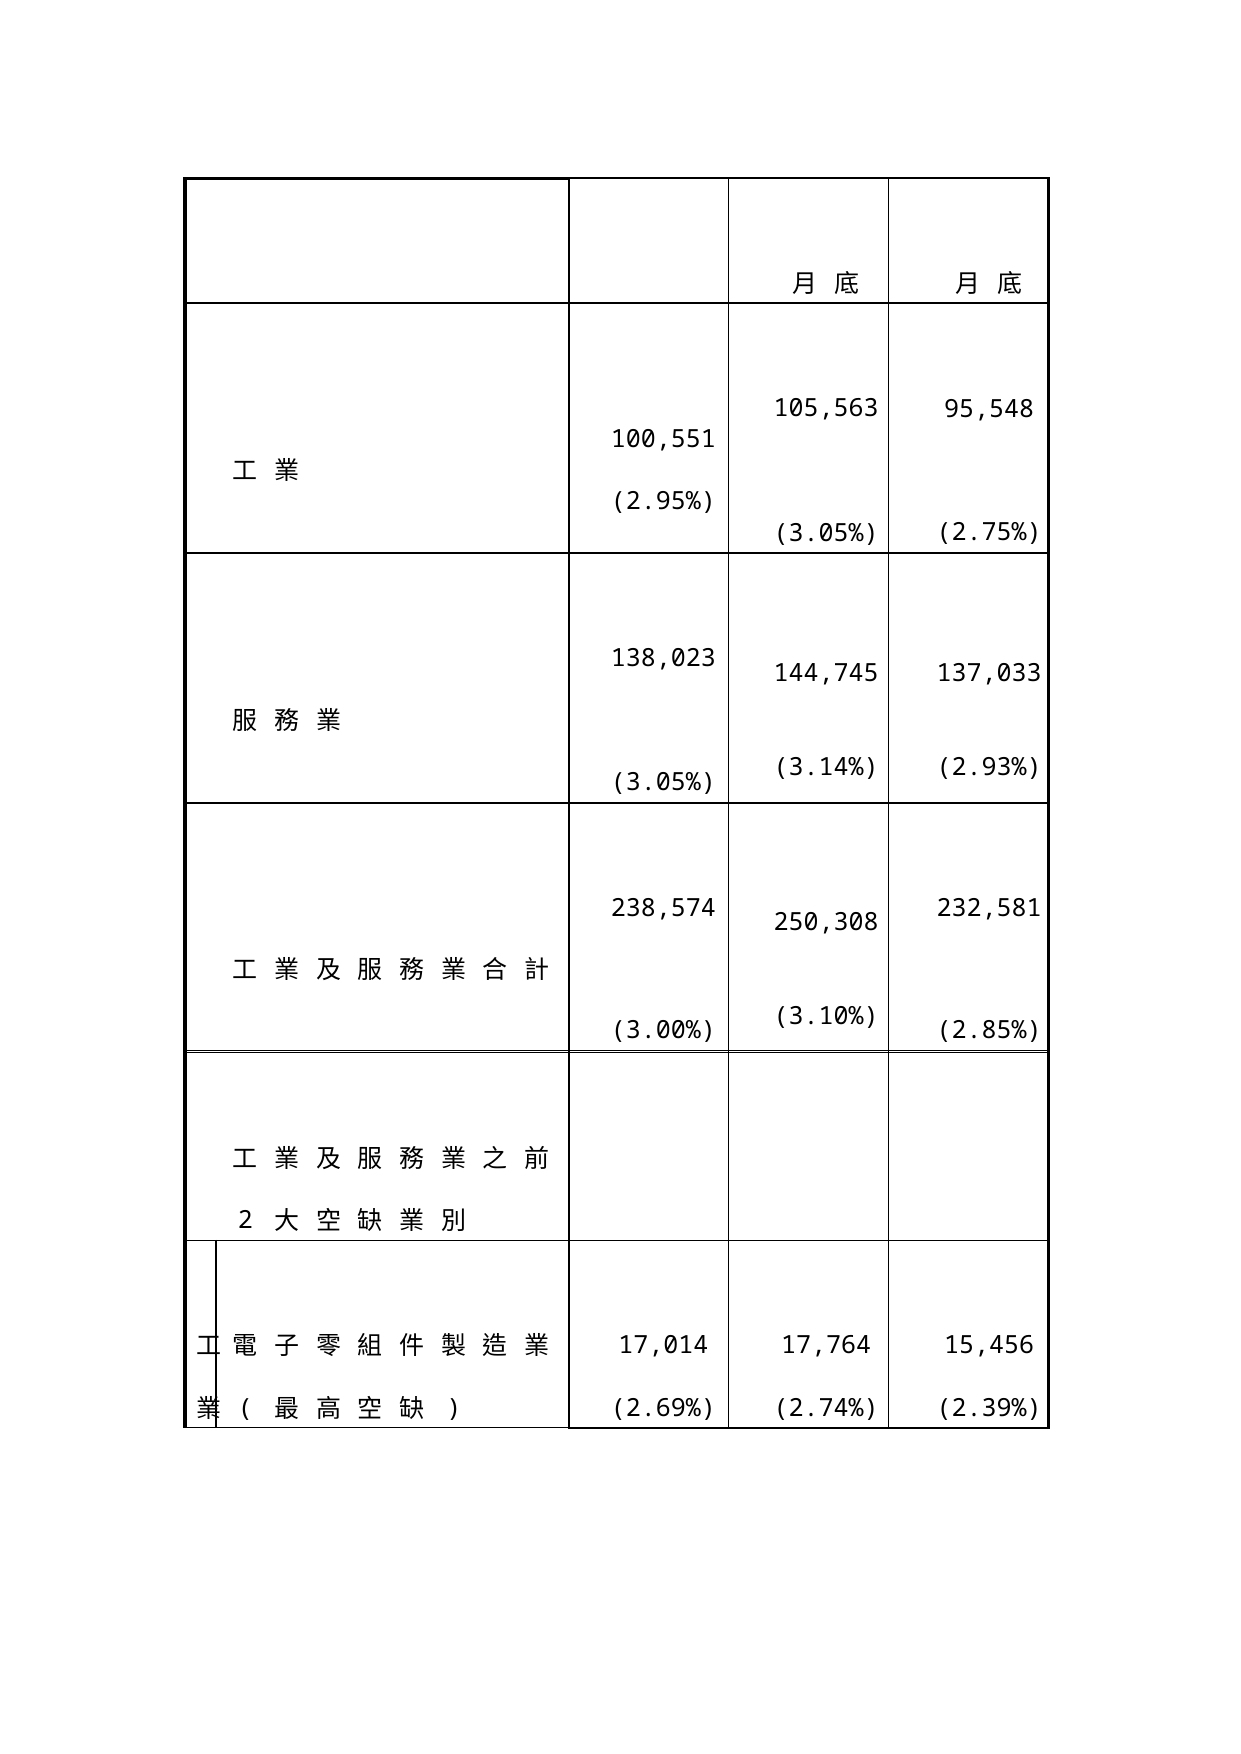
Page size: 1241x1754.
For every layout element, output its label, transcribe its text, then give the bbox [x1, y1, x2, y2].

table_cell 138,023 (3.05%) [570, 554, 728, 802]
table_cell 105,563 (3.05%) [729, 304, 888, 552]
table_cell 電子零組件製造業(最高空缺) [217, 1241, 568, 1427]
table_cell 工業 [187, 304, 568, 552]
table_cell 月底 [889, 179, 1047, 302]
table_cell 232,581 (2.85%) [889, 804, 1047, 1050]
table_cell 15,456 (2.39%) [889, 1241, 1047, 1427]
table_cell [729, 1053, 888, 1240]
table_cell [889, 1053, 1047, 1240]
table_cell 工業 [187, 1241, 215, 1427]
table_cell 工業 [209, 1338, 215, 1352]
table_cell 238,574 (3.00%) [570, 804, 728, 1050]
table_cell 17,764 (2.74%) [729, 1241, 888, 1427]
table_header [187, 180, 568, 302]
table_cell 100,551 (2.95%) [570, 304, 728, 552]
table_cell 月底 [729, 179, 888, 302]
table_cell 工業及服務業合計 [187, 804, 568, 1050]
table_cell 工業及服務業之前2大空缺業別 [187, 1053, 568, 1240]
table_cell 250,308 (3.10%) [729, 804, 888, 1050]
table_cell 17,014 (2.69%) [570, 1241, 728, 1427]
table_cell [570, 179, 728, 302]
table_cell 95,548 (2.75%) [889, 304, 1047, 552]
table_cell 137,033 (2.93%) [889, 554, 1047, 802]
table_cell [570, 1053, 728, 1240]
table_cell 144,745 (3.14%) [729, 554, 888, 802]
table_cell 服務業 [187, 554, 568, 802]
